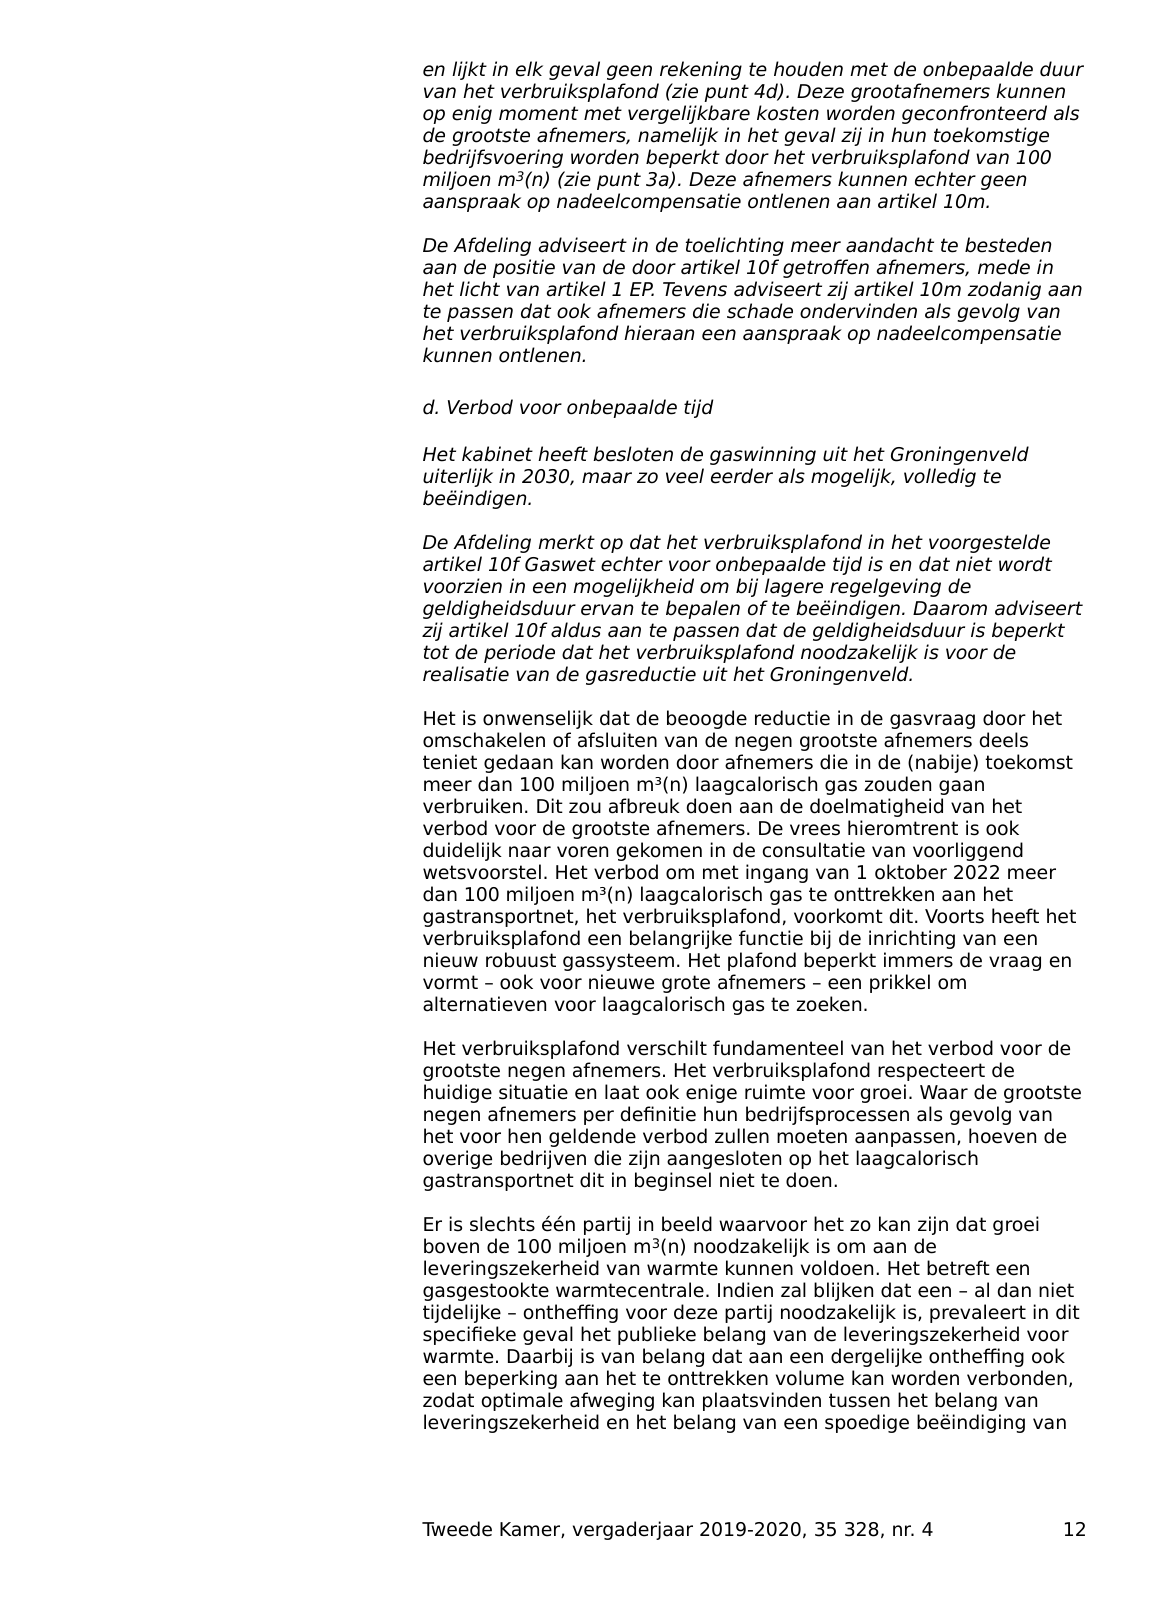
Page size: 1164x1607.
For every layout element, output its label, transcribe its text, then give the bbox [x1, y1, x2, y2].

text Het is onwenselijk dat de beoogde reductie in de gasvraag door het omschakelen of afsluiten van de negen grootste afnemers deels teniet gedaan kan worden door afnemers die in de (nabije) toekomst meer dan 100 miljoen m³(n) laagcalorisch gas zouden gaan verbruiken. Dit zou afbreuk doen aan de doelmatigheid van het verbod voor de grootste afnemers. De vrees hieromtrent is ook duidelijk naar voren gekomen in de consultatie van voorliggend wetsvoorstel. Het verbod om met ingang van 1 oktober 2022 meer dan 100 miljoen m³(n) laagcalorisch gas te onttrekken aan het gastransportnet, het verbruiksplafond, voorkomt dit. Voorts heeft het verbruiksplafond een belangrijke functie bij de inrichting van een nieuw robuust gassysteem. Het plafond beperkt immers de vraag en vormt – ook voor nieuwe grote afnemers – een prikkel om alternatieven voor laagcalorisch gas te zoeken. [422, 708, 1087, 1016]
text Het kabinet heeft besloten de gaswinning uit het Groningenveld uiterlijk in 2030, maar zo veel eerder als mogelijk, volledig te beëindigen. [422, 444, 1087, 510]
text Er is slechts één partij in beeld waarvoor het zo kan zijn dat groei boven de 100 miljoen m3(n) noodzakelijk is om aan de leveringszekerheid van warmte kunnen voldoen. Het betreft een gasgestookte warmtecentrale. Indien zal blijken dat een – al dan niet tijdelijke – ontheffing voor deze partij noodzakelijk is, prevaleert in dit specifieke geval het publieke belang van de leveringszekerheid voor warmte. Daarbij is van belang dat aan een dergelijke ontheffing ook een beperking aan het te onttrekken volume kan worden verbonden, zodat optimale afweging kan plaatsvinden tussen het belang van leveringszekerheid en het belang van een spoedige beëindiging van [422, 1214, 1087, 1434]
text De Afdeling adviseert in de toelichting meer aandacht te besteden aan de positie van de door artikel 10f getroffen afnemers, mede in het licht van artikel 1 EP. Tevens adviseert zij artikel 10m zodanig aan te passen dat ook afnemers die schade ondervinden als gevolg van het verbruiksplafond hieraan een aanspraak op nadeelcompensatie kunnen ontlenen. [422, 235, 1087, 367]
subtitle d. Verbod voor onbepaalde tijd [422, 397, 1087, 419]
text en lijkt in elk geval geen rekening te houden met de onbepaalde duur van het verbruiksplafond (zie punt 4d). Deze grootafnemers kunnen op enig moment met vergelijkbare kosten worden geconfronteerd als de grootste afnemers, namelijk in het geval zij in hun toekomstige bedrijfsvoering worden beperkt door het verbruiksplafond van 100 miljoen m3(n) (zie punt 3a). Deze afnemers kunnen echter geen aanspraak op nadeelcompensatie ontlenen aan artikel 10m. [422, 59, 1087, 213]
text De Afdeling merkt op dat het verbruiksplafond in het voorgestelde artikel 10f Gaswet echter voor onbepaalde tijd is en dat niet wordt voorzien in een mogelijkheid om bij lagere regelgeving de geldigheidsduur ervan te bepalen of te beëindigen. Daarom adviseert zij artikel 10f aldus aan te passen dat de geldigheidsduur is beperkt tot de periode dat het verbruiksplafond noodzakelijk is voor de realisatie van de gasreductie uit het Groningenveld. [422, 532, 1087, 686]
text Het verbruiksplafond verschilt fundamenteel van het verbod voor de grootste negen afnemers. Het verbruiksplafond respecteert de huidige situatie en laat ook enige ruimte voor groei. Waar de grootste negen afnemers per definitie hun bedrijfsprocessen als gevolg van het voor hen geldende verbod zullen moeten aanpassen, hoeven de overige bedrijven die zijn aangesloten op het laagcalorisch gastransportnet dit in beginsel niet te doen. [422, 1038, 1087, 1192]
